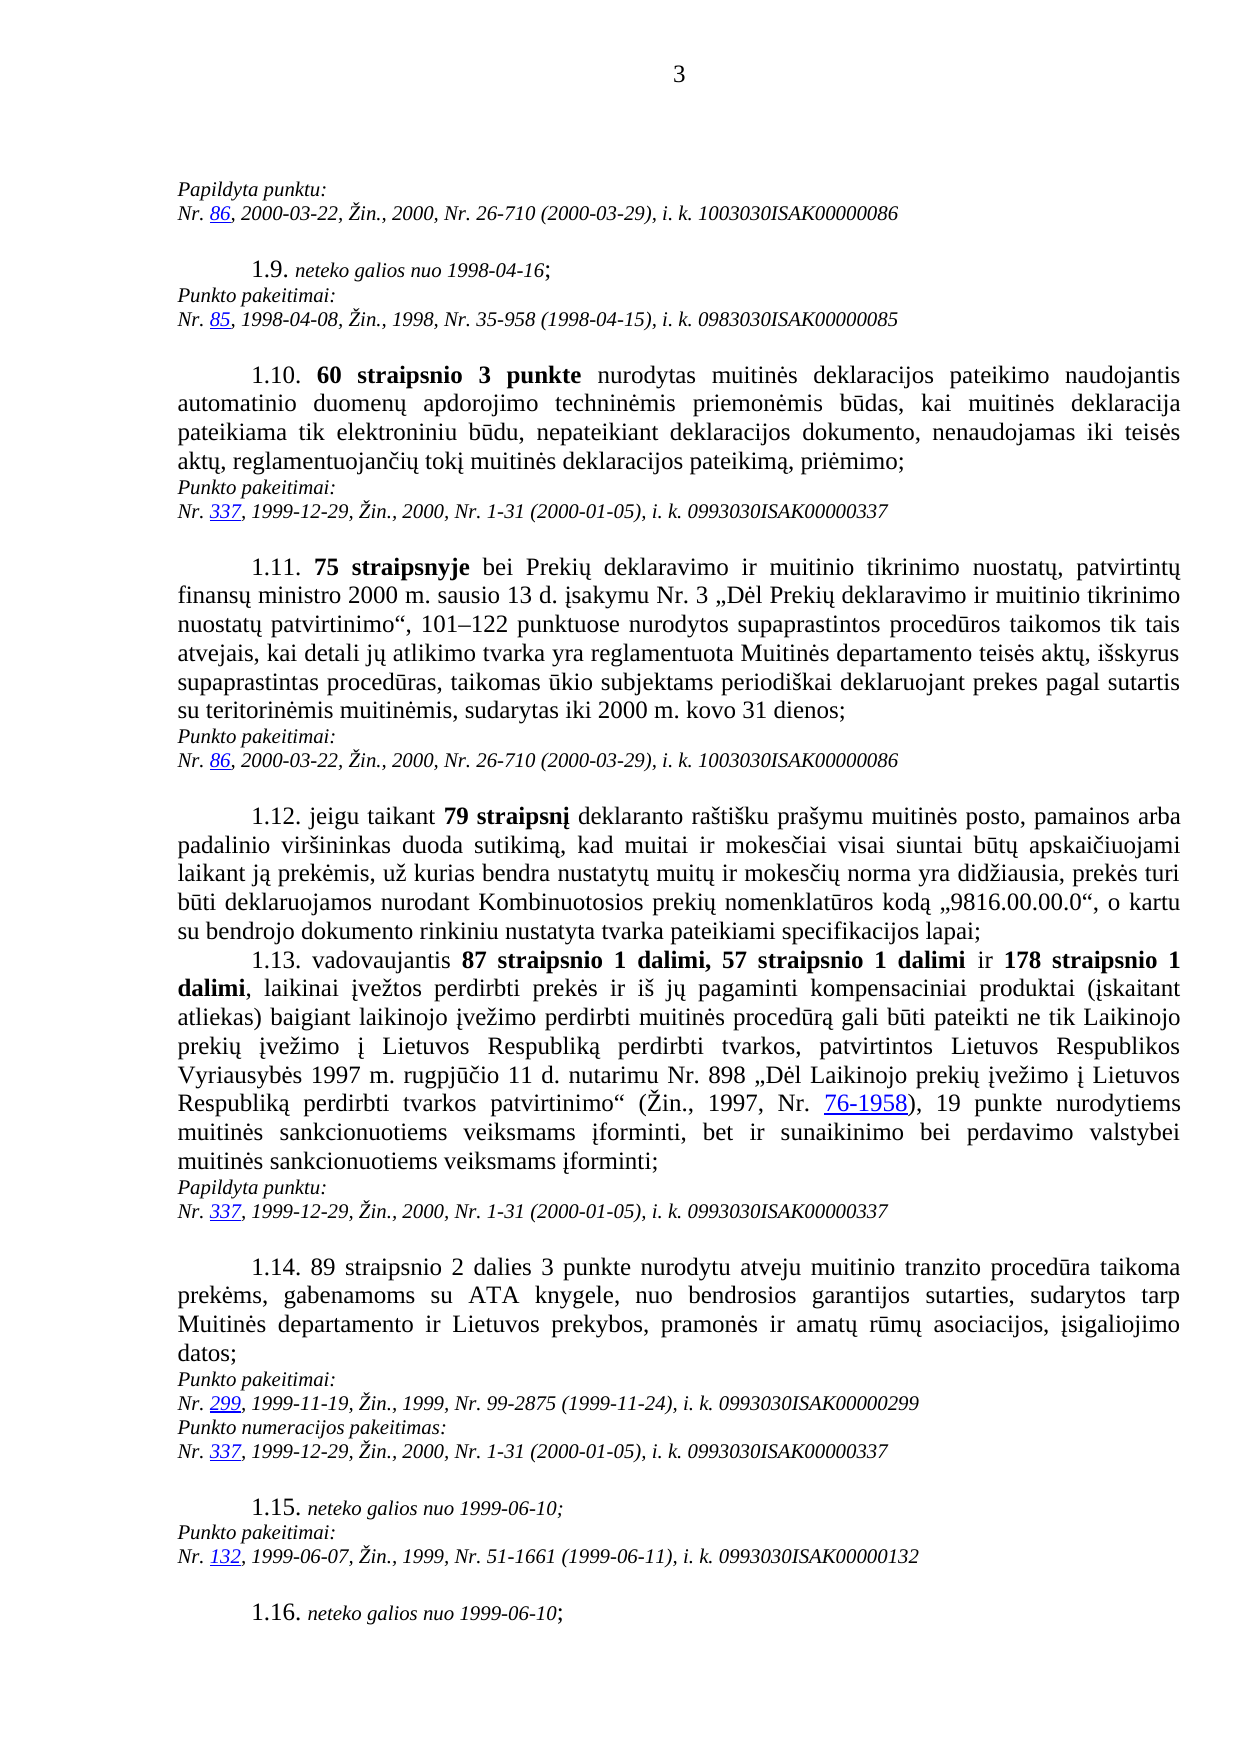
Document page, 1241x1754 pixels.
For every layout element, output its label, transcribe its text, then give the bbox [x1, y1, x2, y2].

text Punkto pakeitimai: [177, 1367, 1181, 1391]
text Nr. 337, 1999-12-29, Žin., 2000, Nr. 1-31 (2000-01-05), i. k. 0993030ISAK00000337 [177, 1199, 1181, 1223]
text 1.10. 60 straipsnio 3 punkte nurodytas muitinės deklaracijos pateikimo naudojantis automatinio duomenų apdorojimo techninėmis priemonėmis būdas, kai muitinės deklaracija pateikiama tik elektroniniu būdu, nepateikiant deklaracijos dokumento, nenaudojamas iki teisės aktų, reglamentuojančių tokį muitinės deklaracijos pateikimą, priėmimo; [177, 360, 1181, 475]
text Nr. 86, 2000-03-22, Žin., 2000, Nr. 26-710 (2000-03-29), i. k. 1003030ISAK00000086 [177, 748, 1181, 772]
text 1.12. jeigu taikant 79 straipsnį deklaranto raštišku prašymu muitinės posto, pamainos arba padalinio viršininkas duoda sutikimą, kad muitai ir mokesčiai visai siuntai būtų apskaičiuojami laikant ją prekėmis, už kurias bendra nustatytų muitų ir mokesčių norma yra didžiausia, prekės turi būti deklaruojamos nurodant Kombinuotosios prekių nomenklatūros kodą „9816.00.00.0“, o kartu su bendrojo dokumento rinkiniu nustatyta tvarka pateikiami specifikacijos lapai; [177, 801, 1181, 945]
text Punkto numeracijos pakeitimas: [177, 1415, 1181, 1439]
text 1.11. 75 straipsnyje bei Prekių deklaravimo ir muitinio tikrinimo nuostatų, patvirtintų finansų ministro 2000 m. sausio 13 d. įsakymu Nr. 3 „Dėl Prekių deklaravimo ir muitinio tikrinimo nuostatų patvirtinimo“, 101–122 punktuose nurodytos supaprastintos procedūros taikomos tik tais atvejais, kai detali jų atlikimo tvarka yra reglamentuota Muitinės departamento teisės aktų, išskyrus supaprastintas procedūras, taikomas ūkio subjektams periodiškai deklaruojant prekes pagal sutartis su teritorinėmis muitinėmis, sudarytas iki 2000 m. kovo 31 dienos; [177, 552, 1181, 724]
text 1.16. neteko galios nuo 1999-06-10; [177, 1597, 1181, 1626]
text 1.13. vadovaujantis 87 straipsnio 1 dalimi, 57 straipsnio 1 dalimi ir 178 straipsnio 1 dalimi, laikinai įvežtos perdirbti prekės ir iš jų pagaminti kompensaciniai produktai (įskaitant atliekas) baigiant laikinojo įvežimo perdirbti muitinės procedūrą gali būti pateikti ne tik Laikinojo prekių įvežimo į Lietuvos Respubliką perdirbti tvarkos, patvirtintos Lietuvos Respublikos Vyriausybės 1997 m. rugpjūčio 11 d. nutarimu Nr. 898 „Dėl Laikinojo prekių įvežimo į Lietuvos Respubliką perdirbti tvarkos patvirtinimo“ (Žin., 1997, Nr. 76-1958), 19 punkte nurodytiems muitinės sankcionuotiems veiksmams įforminti, bet ir sunaikinimo bei perdavimo valstybei muitinės sankcionuotiems veiksmams įforminti; [177, 945, 1181, 1175]
text Papildyta punktu: [177, 1175, 1181, 1199]
text Punkto pakeitimai: [177, 283, 1181, 307]
text Nr. 86, 2000-03-22, Žin., 2000, Nr. 26-710 (2000-03-29), i. k. 1003030ISAK00000086 [177, 201, 1181, 225]
text 1.15. neteko galios nuo 1999-06-10; [177, 1492, 1181, 1520]
text Punkto pakeitimai: [177, 475, 1181, 499]
text 1.9. neteko galios nuo 1998-04-16; [177, 254, 1181, 283]
text Nr. 337, 1999-12-29, Žin., 2000, Nr. 1-31 (2000-01-05), i. k. 0993030ISAK00000337 [177, 1439, 1181, 1463]
text Papildyta punktu: [177, 177, 1181, 201]
text Punkto pakeitimai: [177, 724, 1181, 748]
text Nr. 132, 1999-06-07, Žin., 1999, Nr. 51-1661 (1999-06-11), i. k. 0993030ISAK00000132 [177, 1544, 1181, 1568]
text Nr. 85, 1998-04-08, Žin., 1998, Nr. 35-958 (1998-04-15), i. k. 0983030ISAK00000085 [177, 307, 1181, 331]
text Nr. 337, 1999-12-29, Žin., 2000, Nr. 1-31 (2000-01-05), i. k. 0993030ISAK00000337 [177, 499, 1181, 523]
text Nr. 299, 1999-11-19, Žin., 1999, Nr. 99-2875 (1999-11-24), i. k. 0993030ISAK00000299 [177, 1391, 1181, 1415]
text 1.14. 89 straipsnio 2 dalies 3 punkte nurodytu atveju muitinio tranzito procedūra taikoma prekėms, gabenamoms su ATA knygele, nuo bendrosios garantijos sutarties, sudarytos tarp Muitinės departamento ir Lietuvos prekybos, pramonės ir amatų rūmų asociacijos, įsigaliojimo datos; [177, 1252, 1181, 1367]
text Punkto pakeitimai: [177, 1520, 1181, 1544]
